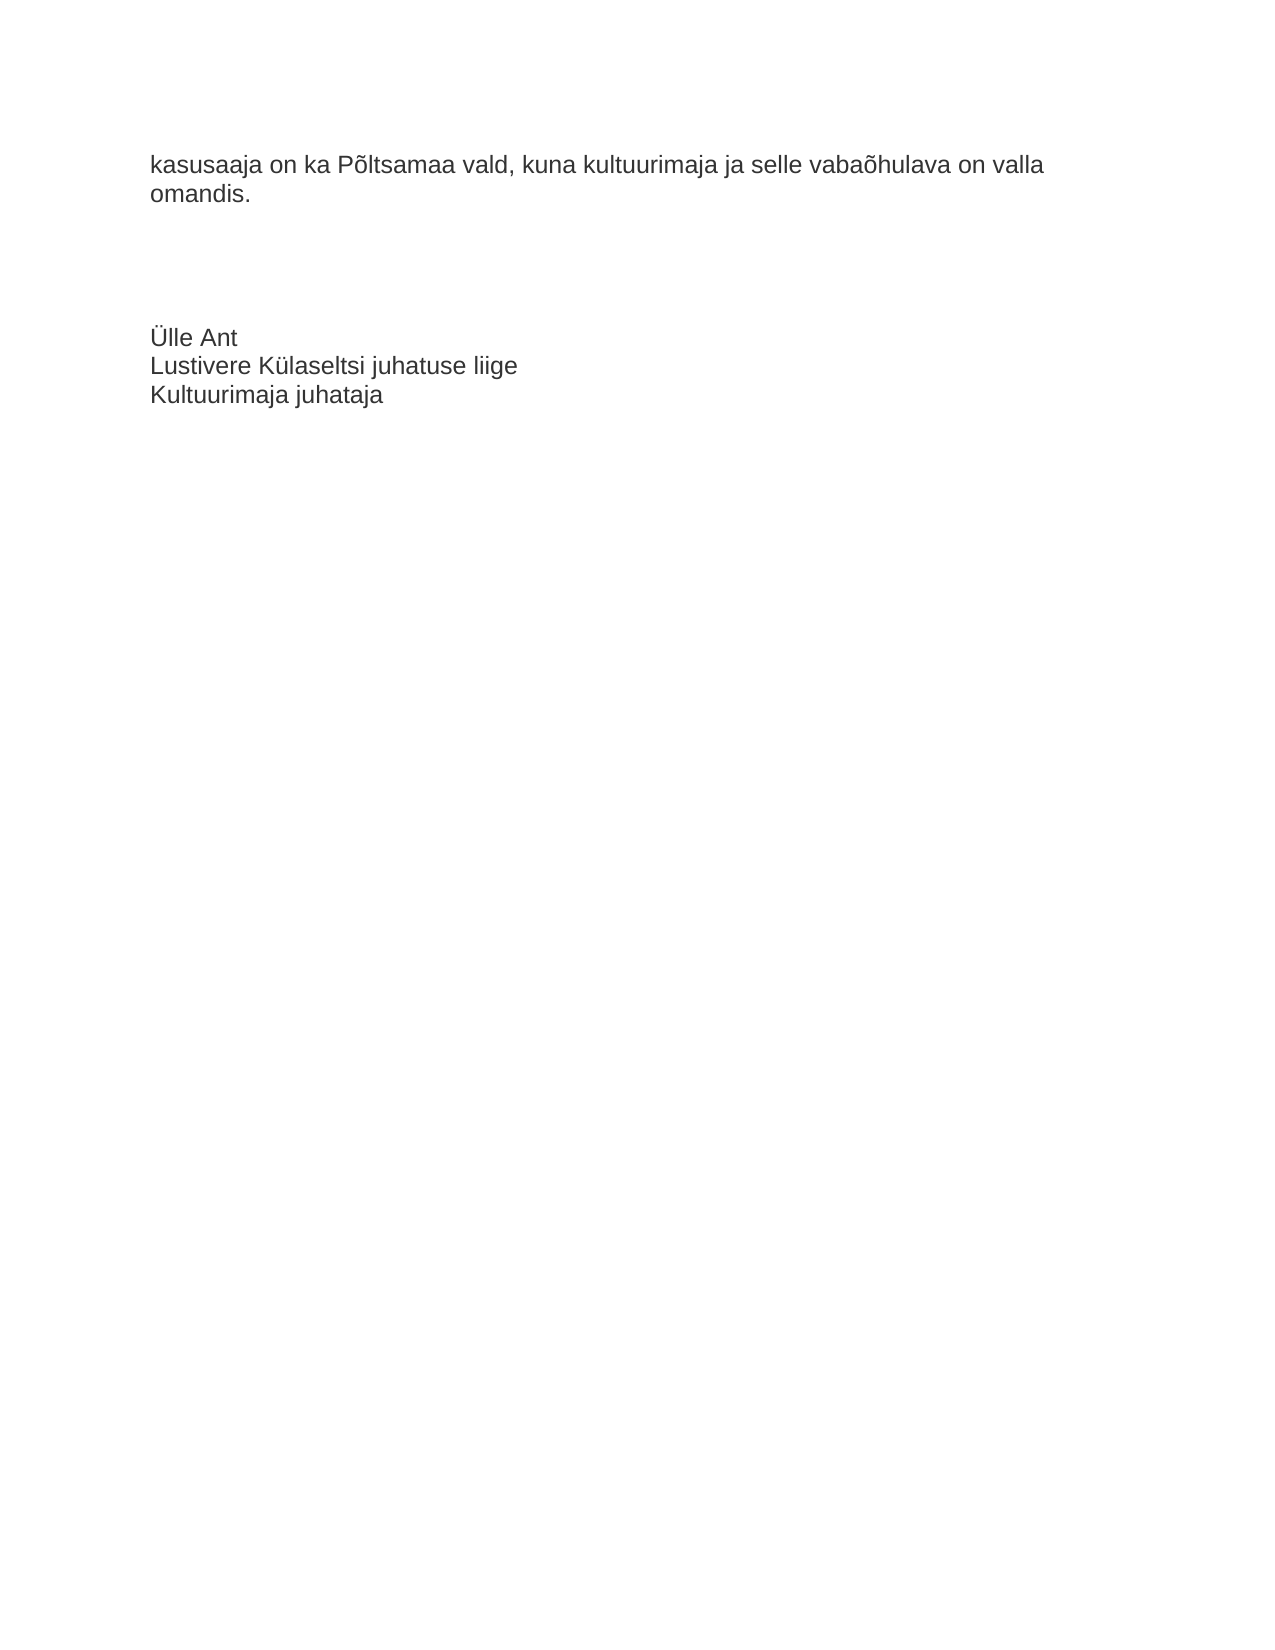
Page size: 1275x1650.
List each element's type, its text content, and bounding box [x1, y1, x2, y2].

text Kultuurimaja juhataja [150, 380, 1125, 409]
text Lustivere Külaseltsi juhatuse liige [150, 351, 1125, 380]
text kasusaaja on ka Põltsamaa vald, kuna kultuurimaja ja selle vabaõhulava on valla omandis. [150, 150, 1125, 207]
text Ülle Ant [150, 322, 1125, 351]
